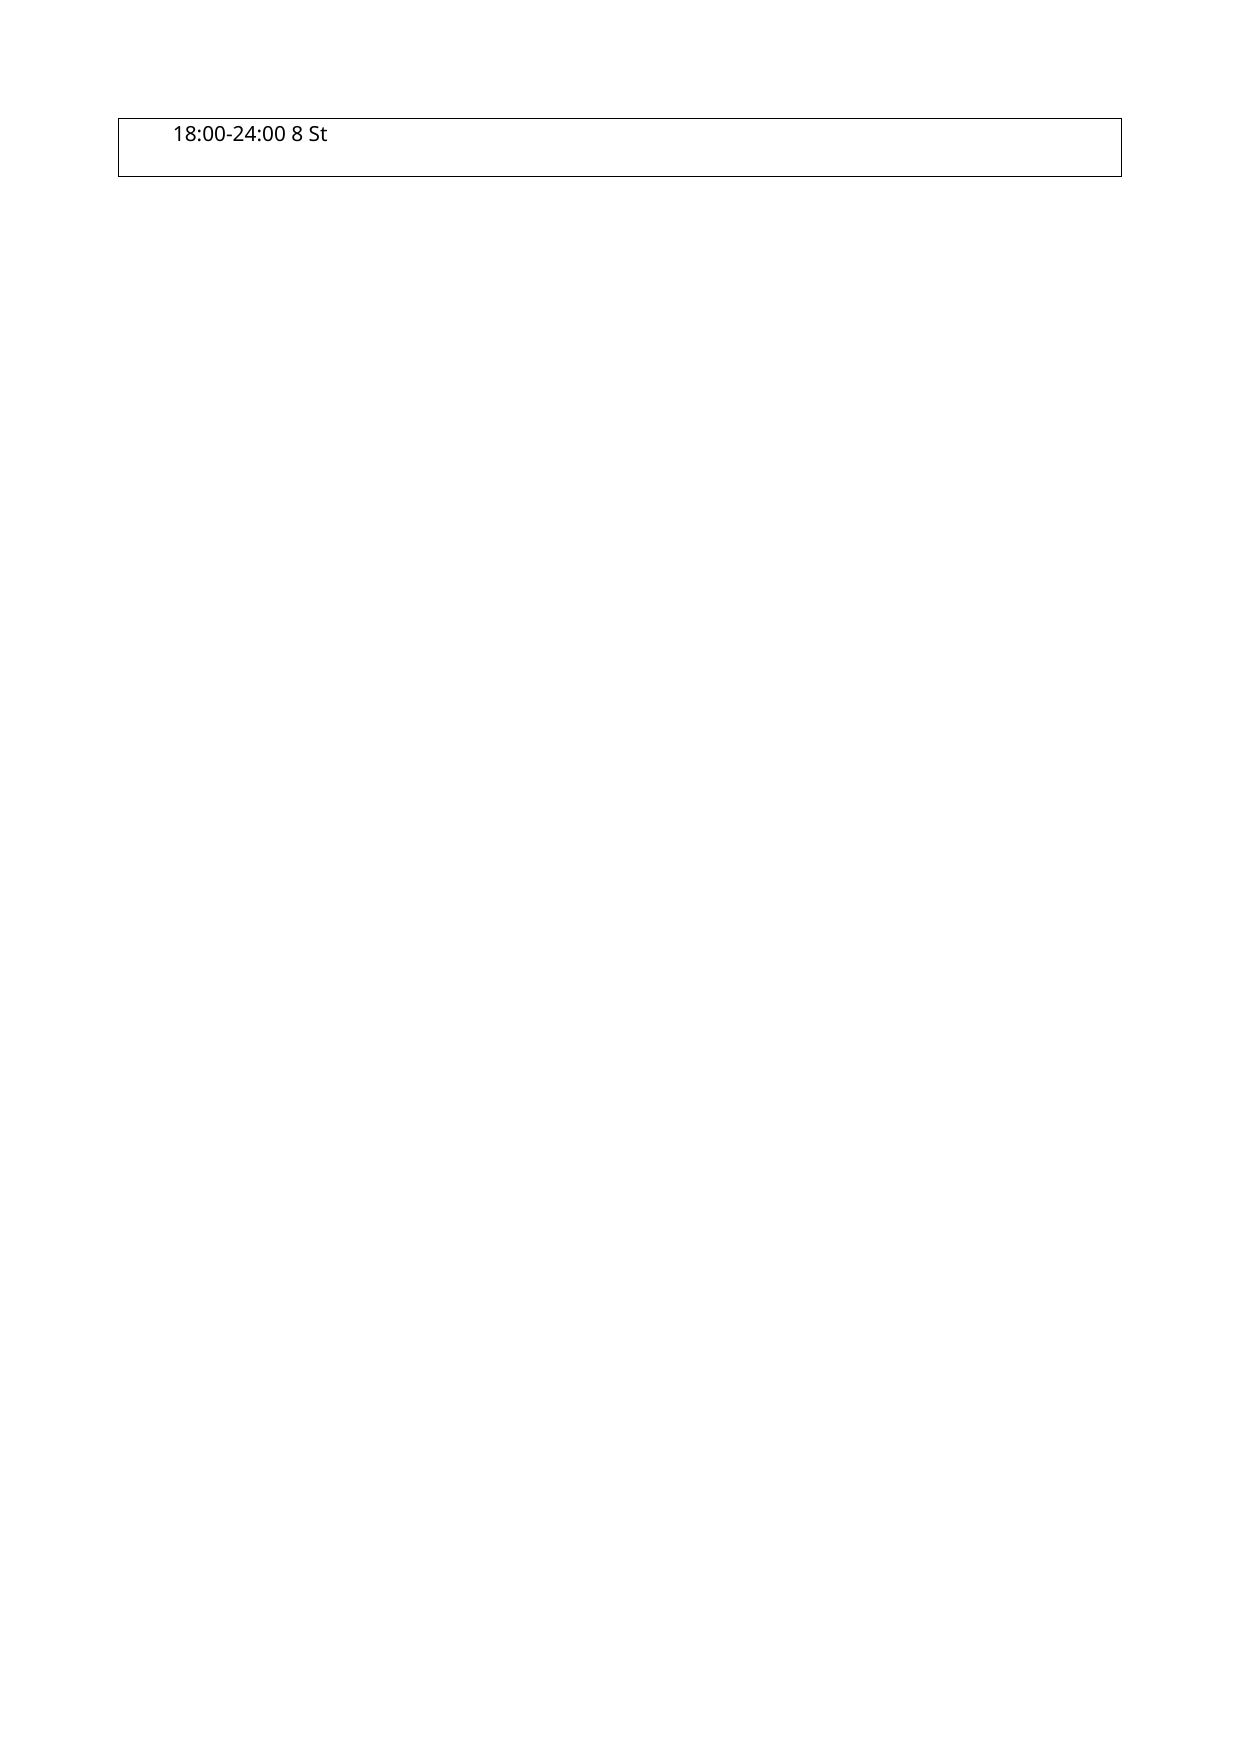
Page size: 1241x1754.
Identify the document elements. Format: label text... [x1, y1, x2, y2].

table_cell 18:00-24:00 8 St [119, 119, 1121, 176]
